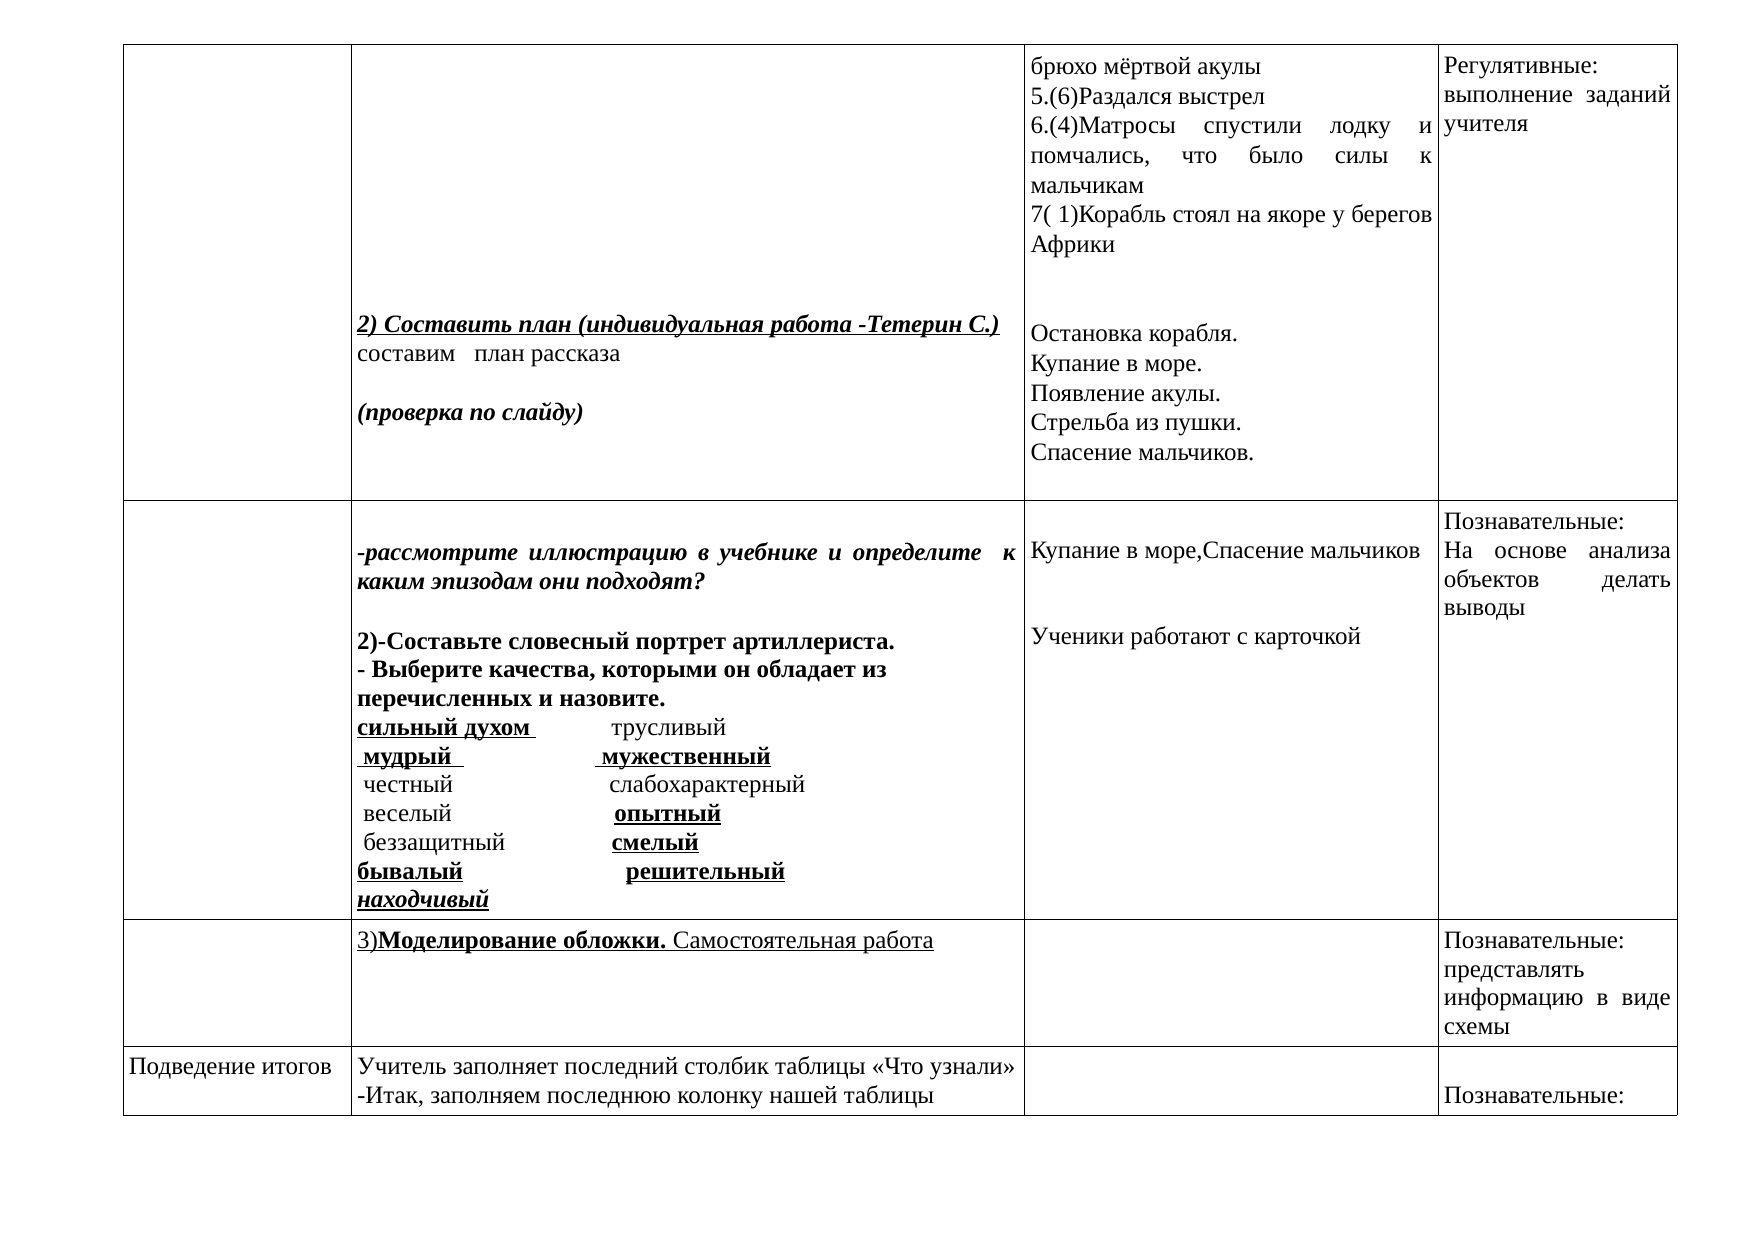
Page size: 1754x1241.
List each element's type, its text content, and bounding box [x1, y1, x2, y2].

table_cell Регулятивные: выполнение заданий учителя [1439, 45, 1677, 500]
table_cell 2) Составить план (индивидуальная работа -Тетерин С.) составим план рассказа (проверка по слайду) [352, 45, 1024, 500]
table_cell Познавательные: [1439, 1047, 1677, 1115]
table_cell Познавательные: На основе анализа объектов делать выводы [1439, 501, 1677, 919]
table_cell [1025, 1047, 1438, 1115]
table_cell Купание в море,Спасение мальчиков Ученики работают с карточкой [1025, 501, 1438, 919]
table_cell 3)Моделирование обложки. Самостоятельная работа [352, 920, 1024, 1046]
table_cell брюхо мёртвой акулы 5.(6)Раздался выстрел 6.(4)Матросы спустили лодку и помчались, что было силы к мальчикам 7( 1)Корабль стоял на якоре у берегов Африки Остановка корабля. Купание в море. Появление акулы. Стрельба из пушки. Спасение мальчиков. [1025, 45, 1438, 500]
table_cell [124, 45, 351, 500]
table_cell [124, 920, 351, 1046]
table_cell Учитель заполняет последний столбик таблицы «Что узнали» -Итак, заполняем последнюю колонку нашей таблицы [352, 1047, 1024, 1115]
table_cell Подведение итогов [124, 1047, 351, 1115]
table_cell -рассмотрите иллюстрацию в учебнике и определите к каким эпизодам они подходят? 2)-Составьте словесный портрет артиллериста. - Выберите качества, которыми он обладает из перечисленных и назовите. сильный духом трусливый мудрый мужественный честный слабохарактерный веселый опытный беззащитный смелый бывалый решительный находчивый [352, 501, 1024, 919]
table_cell Познавательные: представлять информацию в виде схемы [1439, 920, 1677, 1046]
table_cell [1025, 920, 1438, 1046]
table_cell [124, 501, 351, 919]
